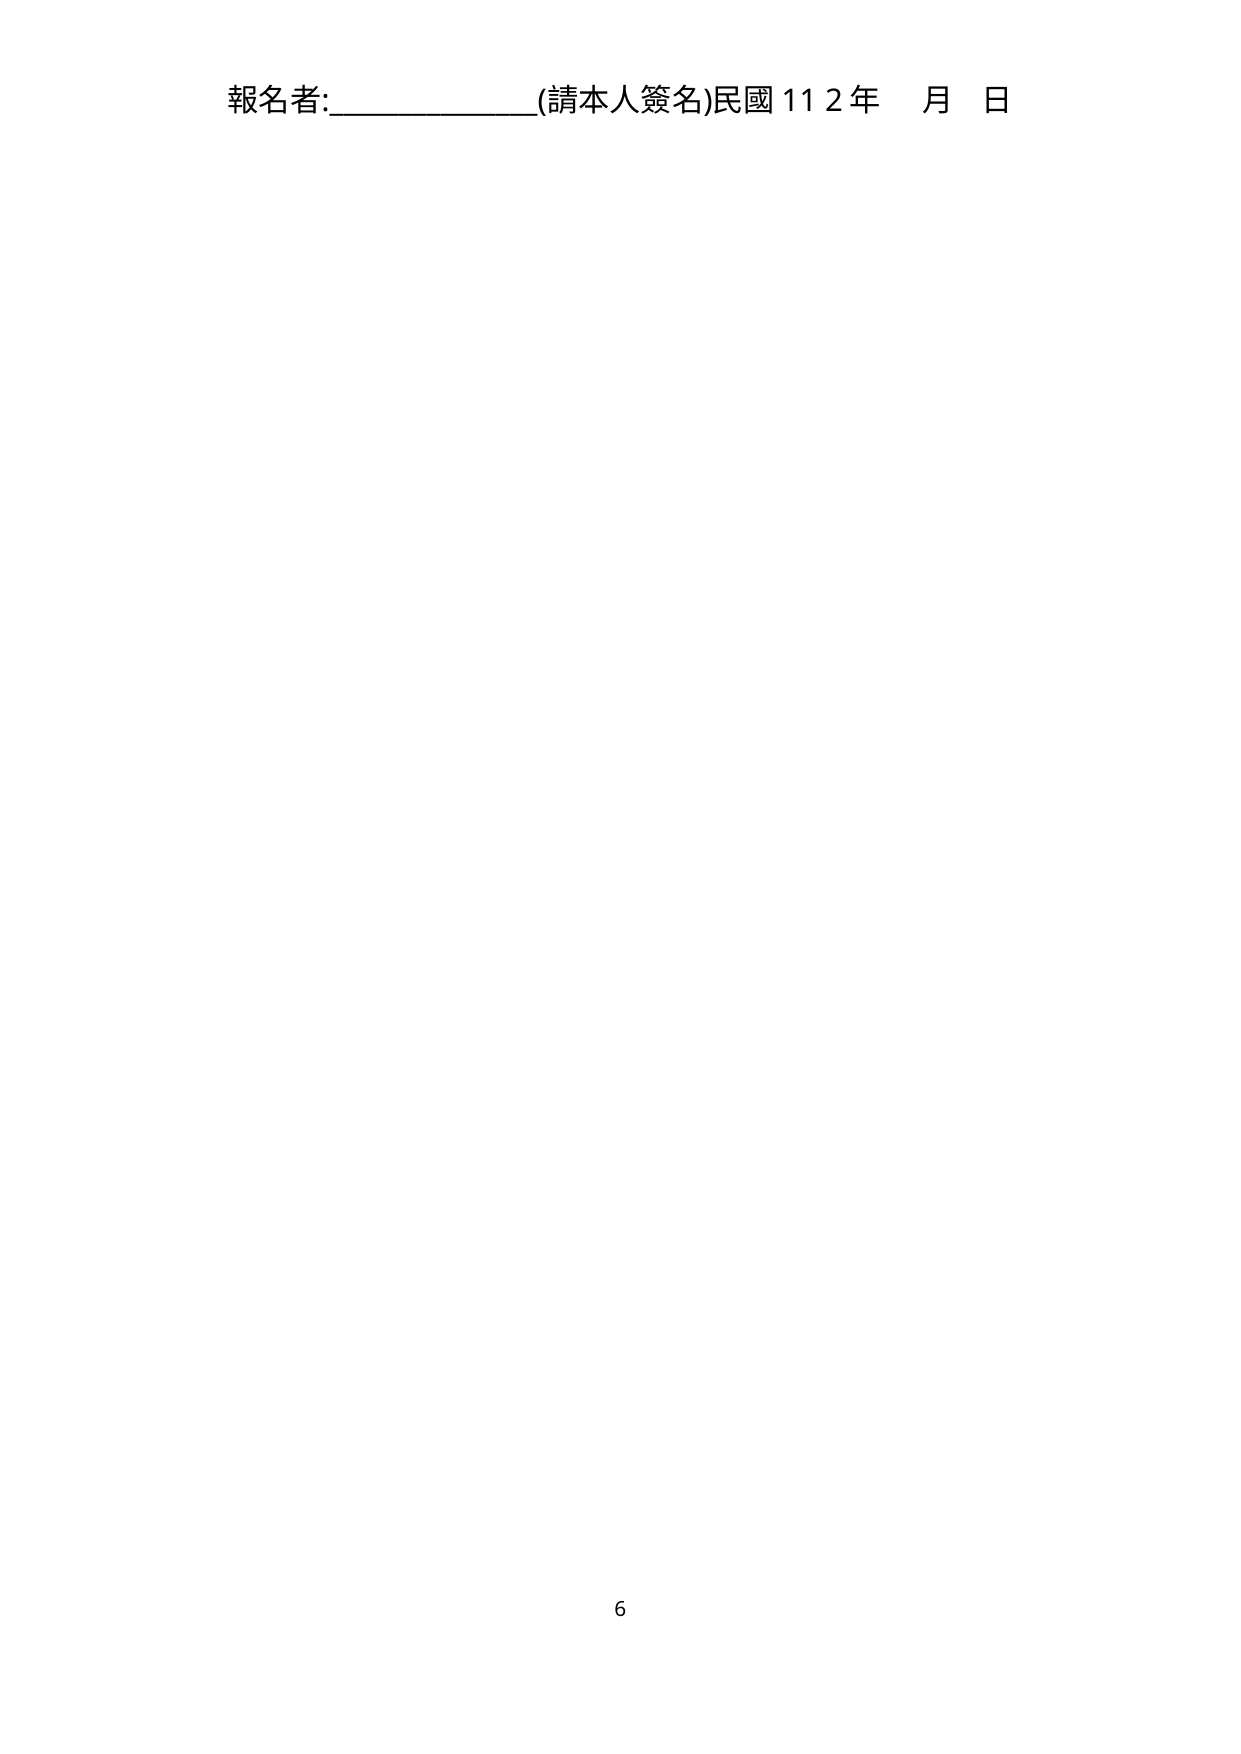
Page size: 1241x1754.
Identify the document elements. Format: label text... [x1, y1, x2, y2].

text 報名者:_______________(請本人簽名)民國11 2年 月 日 [118, 75, 1122, 120]
